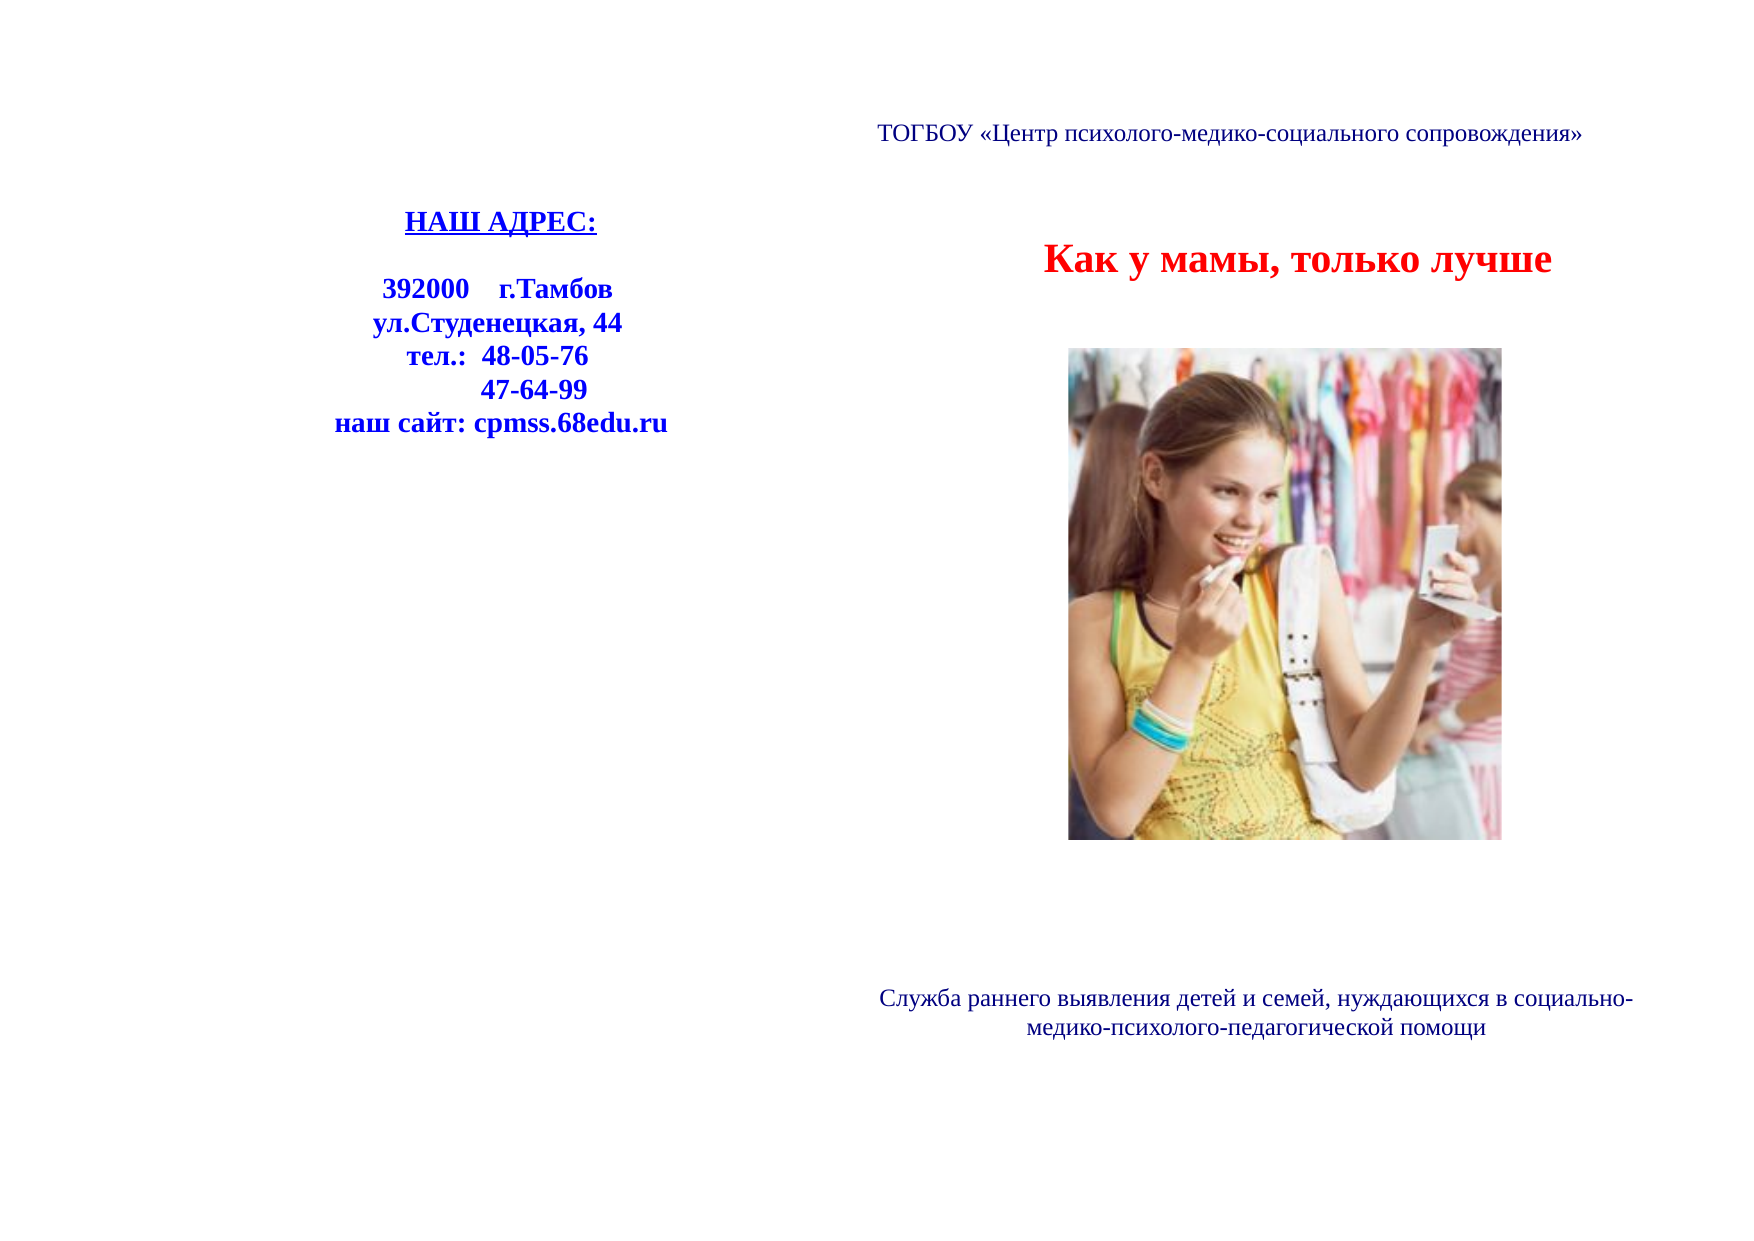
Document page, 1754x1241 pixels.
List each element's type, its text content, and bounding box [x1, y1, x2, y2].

text тел.: 48-05-76 [118, 338, 877, 372]
text Служба раннего выявления детей и семей, нуждающихся в социально-медико-психолого-педагогической помощи [877, 983, 1636, 1041]
text ул.Студенецкая, 44 [118, 305, 877, 338]
text ТОГБОУ «Центр психолого-медико-социального сопровождения» [877, 118, 1636, 147]
text НАШ АДРЕС: [118, 204, 877, 238]
picture [1068, 348, 1502, 840]
text наш сайт: cpmss.68edu.ru [118, 406, 877, 439]
text 47-64-99 [118, 372, 877, 406]
text 392000 г.Тамбов [118, 271, 877, 305]
text Как у мамы, только лучше [877, 233, 1636, 281]
